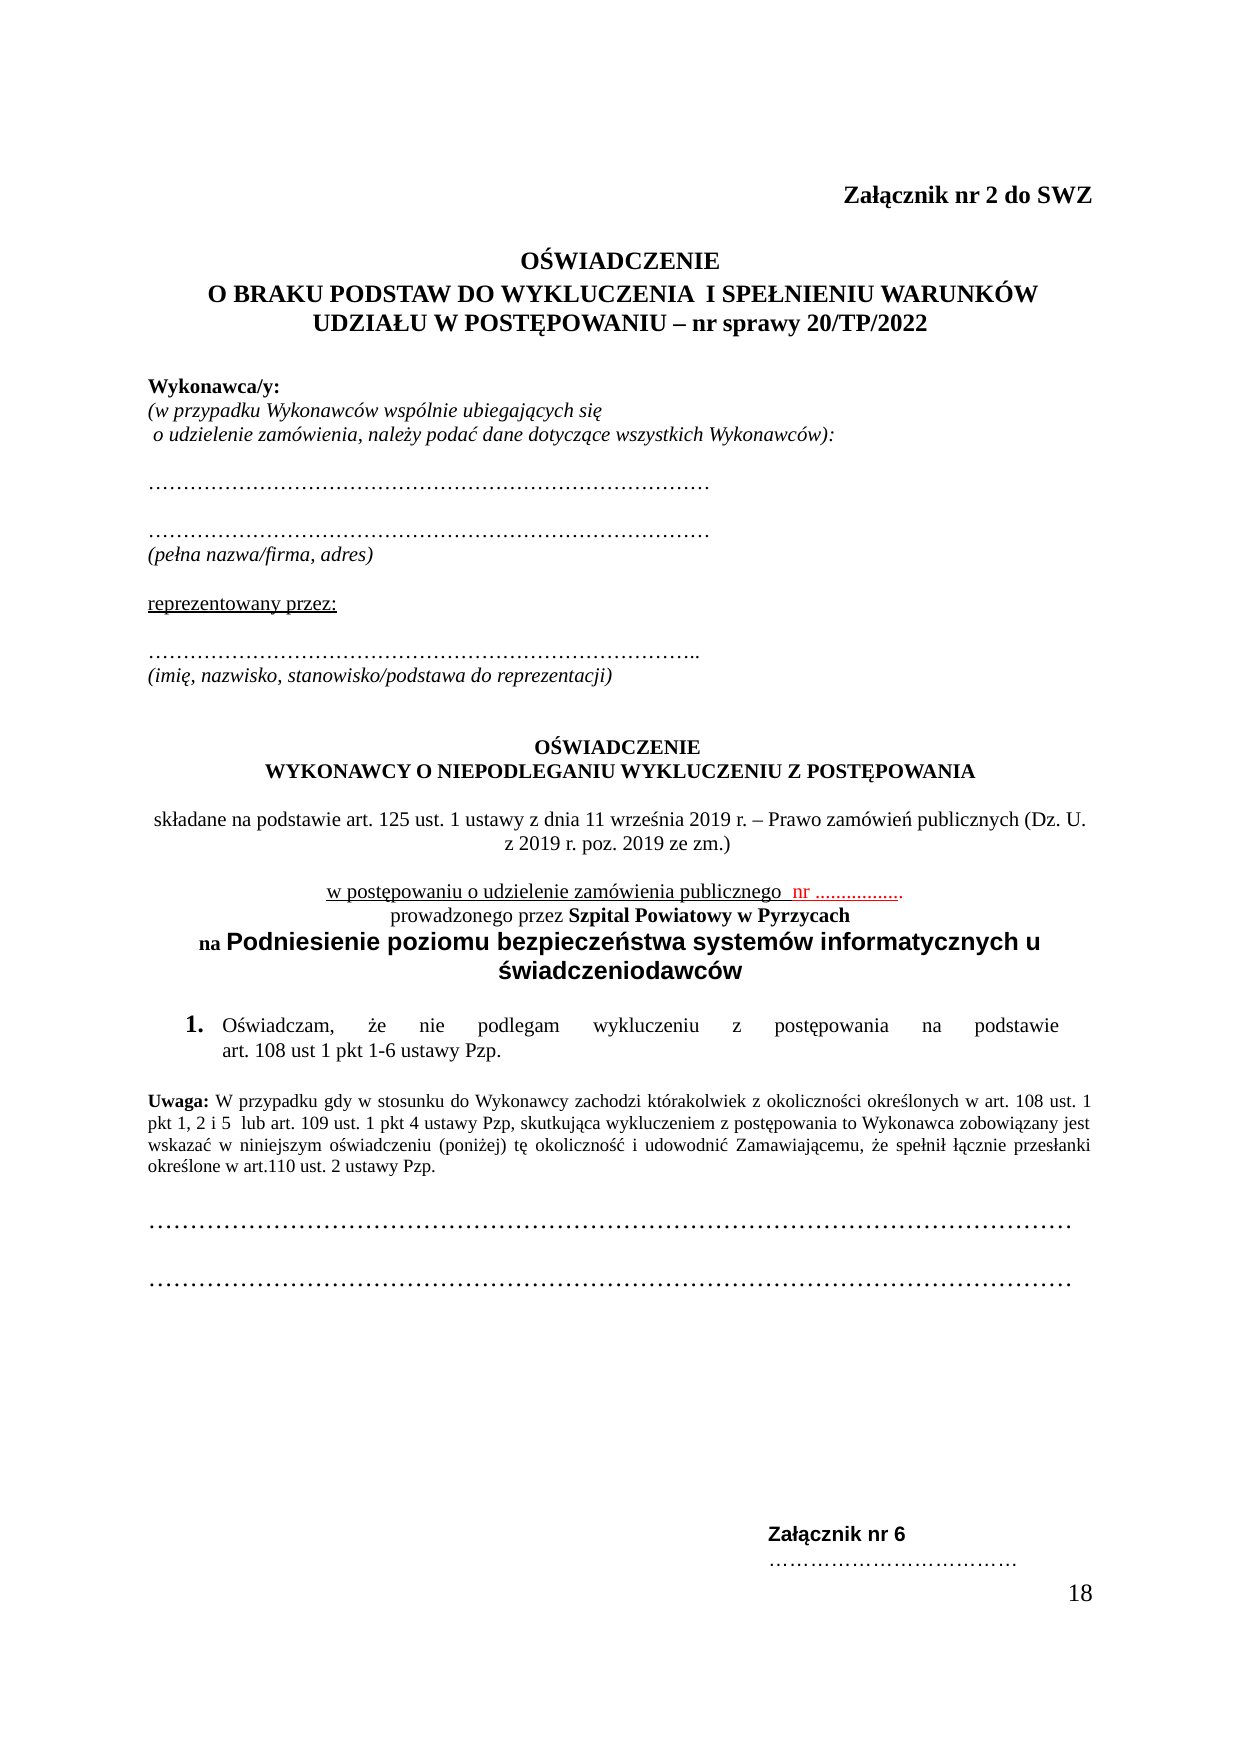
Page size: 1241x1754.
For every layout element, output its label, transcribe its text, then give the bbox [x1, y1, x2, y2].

text prowadzonego przez Szpital Powiatowy w Pyrzycach [148, 903, 1093, 927]
text ………………………………………………………………………………………………… [148, 1205, 1093, 1234]
subtitle OŚWIADCZENIE [148, 246, 1093, 275]
text Załącznik nr 2 do SWZ [148, 181, 1093, 209]
text Wykonawca/y: [148, 374, 1085, 398]
text ……………………………………………………………………… [148, 518, 1085, 542]
text o udzielenie zamówienia, należy podać dane dotyczące wszystkich Wykonawców): [148, 422, 1085, 446]
text na Podniesienie poziomu bezpieczeństwa systemów informatycznych u świadczeniodawców [148, 927, 1093, 985]
text ……………………………… [768, 1547, 1093, 1571]
text OŚWIADCZENIE [103, 735, 1093, 759]
list Oświadczam, że nie podlegam wykluczeniu z postępowania na podstawie art. 108 ust 1 pkt 1-6 ustawy Pzp. [185, 1009, 1093, 1062]
text …………………………………………………………………….. [148, 638, 1085, 663]
text Załącznik nr 6 [694, 1522, 1093, 1546]
text (w przypadku Wykonawców wspólnie ubiegających się [148, 398, 1085, 422]
text ……………………………………………………………………… [148, 470, 1085, 494]
text w postępowaniu o udzielenie zamówienia publicznego nr ................. [148, 879, 1093, 903]
subtitle O BRAKU PODSTAW DO WYKLUCZENIA I SPEŁNIENIU WARUNKÓW UDZIAŁU W POSTĘPOWANIU – nr sprawy 20/TP/2022 [148, 279, 1093, 337]
text Uwaga: W przypadku gdy w stosunku do Wykonawcy zachodzi którakolwiek z okoliczności określonych w art. 108 ust. 1 pkt 1, 2 i 5 lub art. 109 ust. 1 pkt 4 ustawy Pzp, skutkująca wykluczeniem z postępowania to Wykonawca zobowiązany jest wskazać w niniejszym oświadczeniu (poniżej) tę okoliczność i udowodnić Zamawiającemu, że spełnił łącznie przesłanki określone w art.110 ust. 2 ustawy Pzp. [148, 1090, 1093, 1177]
text ………………………………………………………………………………………………… [148, 1263, 1093, 1292]
text WYKONAWCY O NIEPODLEGANIU WYKLUCZENIU Z POSTĘPOWANIA [103, 759, 1093, 783]
text składane na podstawie art. 125 ust. 1 ustawy z dnia 11 września 2019 r. – Prawo zamówień publicznych (Dz. U. z 2019 r. poz. 2019 ze zm.) [148, 807, 1093, 855]
text (imię, nazwisko, stanowisko/podstawa do reprezentacji) [148, 663, 1085, 687]
text reprezentowany przez: [148, 590, 1085, 614]
text (pełna nazwa/firma, adres) [148, 542, 1085, 566]
